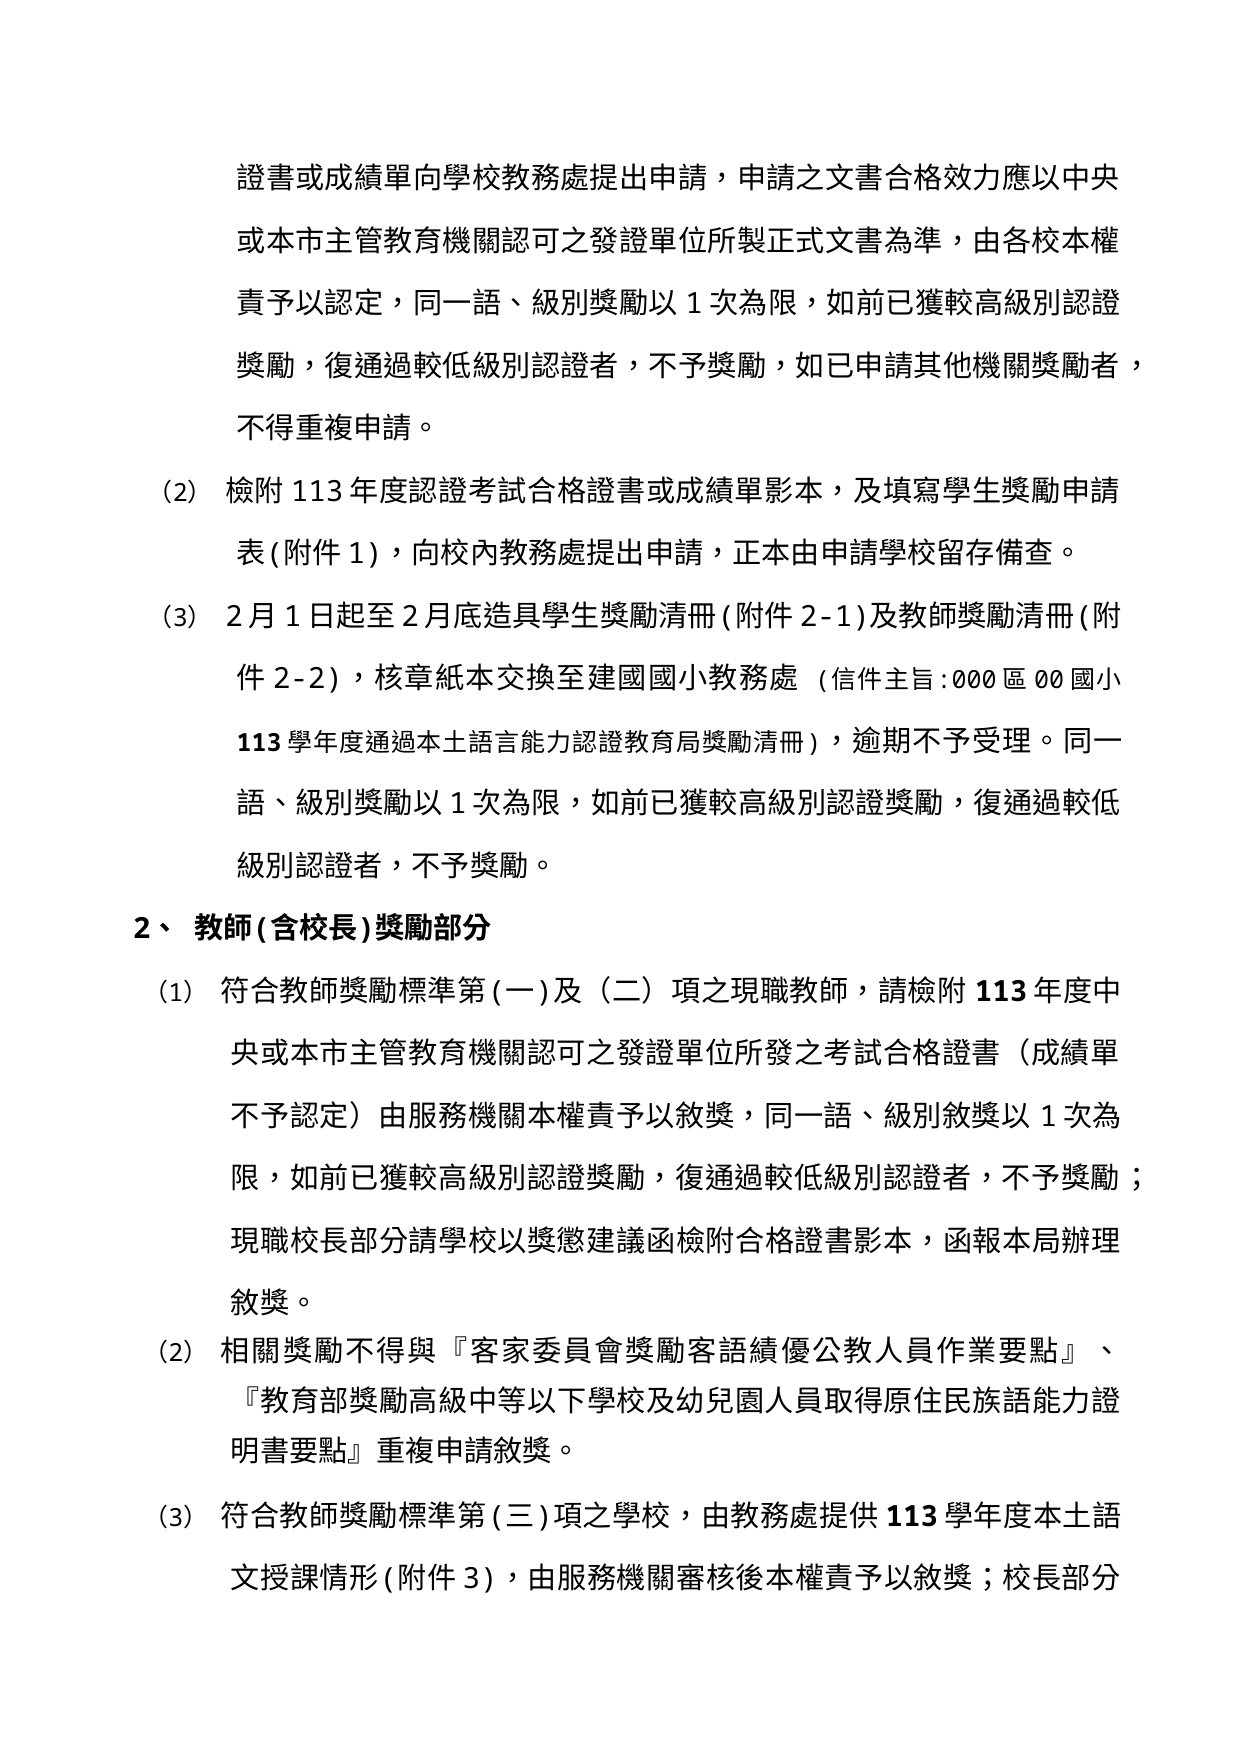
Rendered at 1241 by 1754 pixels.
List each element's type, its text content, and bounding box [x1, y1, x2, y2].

list 相關獎勵不得與『客家委員會獎勵客語績優公教人員作業要點』、『教育部獎勵高級中等以下學校及幼兒園人員取得原住民族語能力證明書要點』重複申請敘獎。 [143, 1322, 1122, 1472]
list 檢附113年度認證考試合格證書或成績單影本，及填寫學生獎勵申請表(附件1)，向校內教務處提出申請，正本由申請學校留存備查。 [148, 447, 1122, 572]
list 符合教師獎勵標準第(三)項之學校，由教務處提供113學年度本土語文授課情形(附件3)，由服務機關審核後本權責予以敘獎；校長部分 [143, 1472, 1122, 1597]
list 符合獎勵標準之在學學生及在職教師，請檢附113年度認證考試合格證書或成績單向學校教務處提出申請，申請之文書合格效力應以中央或本市主管教育機關認可之發證單位所製正式文書為準，由各校本權責予以認定，同一語、級別獎勵以1次為限，如前已獲較高級別認證獎勵，復通過較低級別認證者，不予獎勵，如已申請其他機關獎勵者，不得重複申請。 [148, 134, 1122, 447]
list 符合教師獎勵標準第(一)及（二）項之現職教師，請檢附113年度中央或本市主管教育機關認可之發證單位所發之考試合格證書（成績單不予認定）由服務機關本權責予以敘獎，同一語、級別敘獎以1次為限，如前已獲較高級別認證獎勵，復通過較低級別認證者，不予獎勵；現職校長部分請學校以獎懲建議函檢附合格證書影本，函報本局辦理敘獎。 [143, 947, 1122, 1322]
list 教師(含校長)獎勵部分 [133, 884, 1122, 947]
list 2月1日起至2月底造具學生獎勵清冊(附件2-1)及教師獎勵清冊(附件2-2)，核章紙本交換至建國國小教務處 (信件主旨:000區00國小113學年度通過本土語言能力認證教育局獎勵清冊)，逾期不予受理。同一語、級別獎勵以1次為限，如前已獲較高級別認證獎勵，復通過較低級別認證者，不予獎勵。 [148, 572, 1122, 884]
